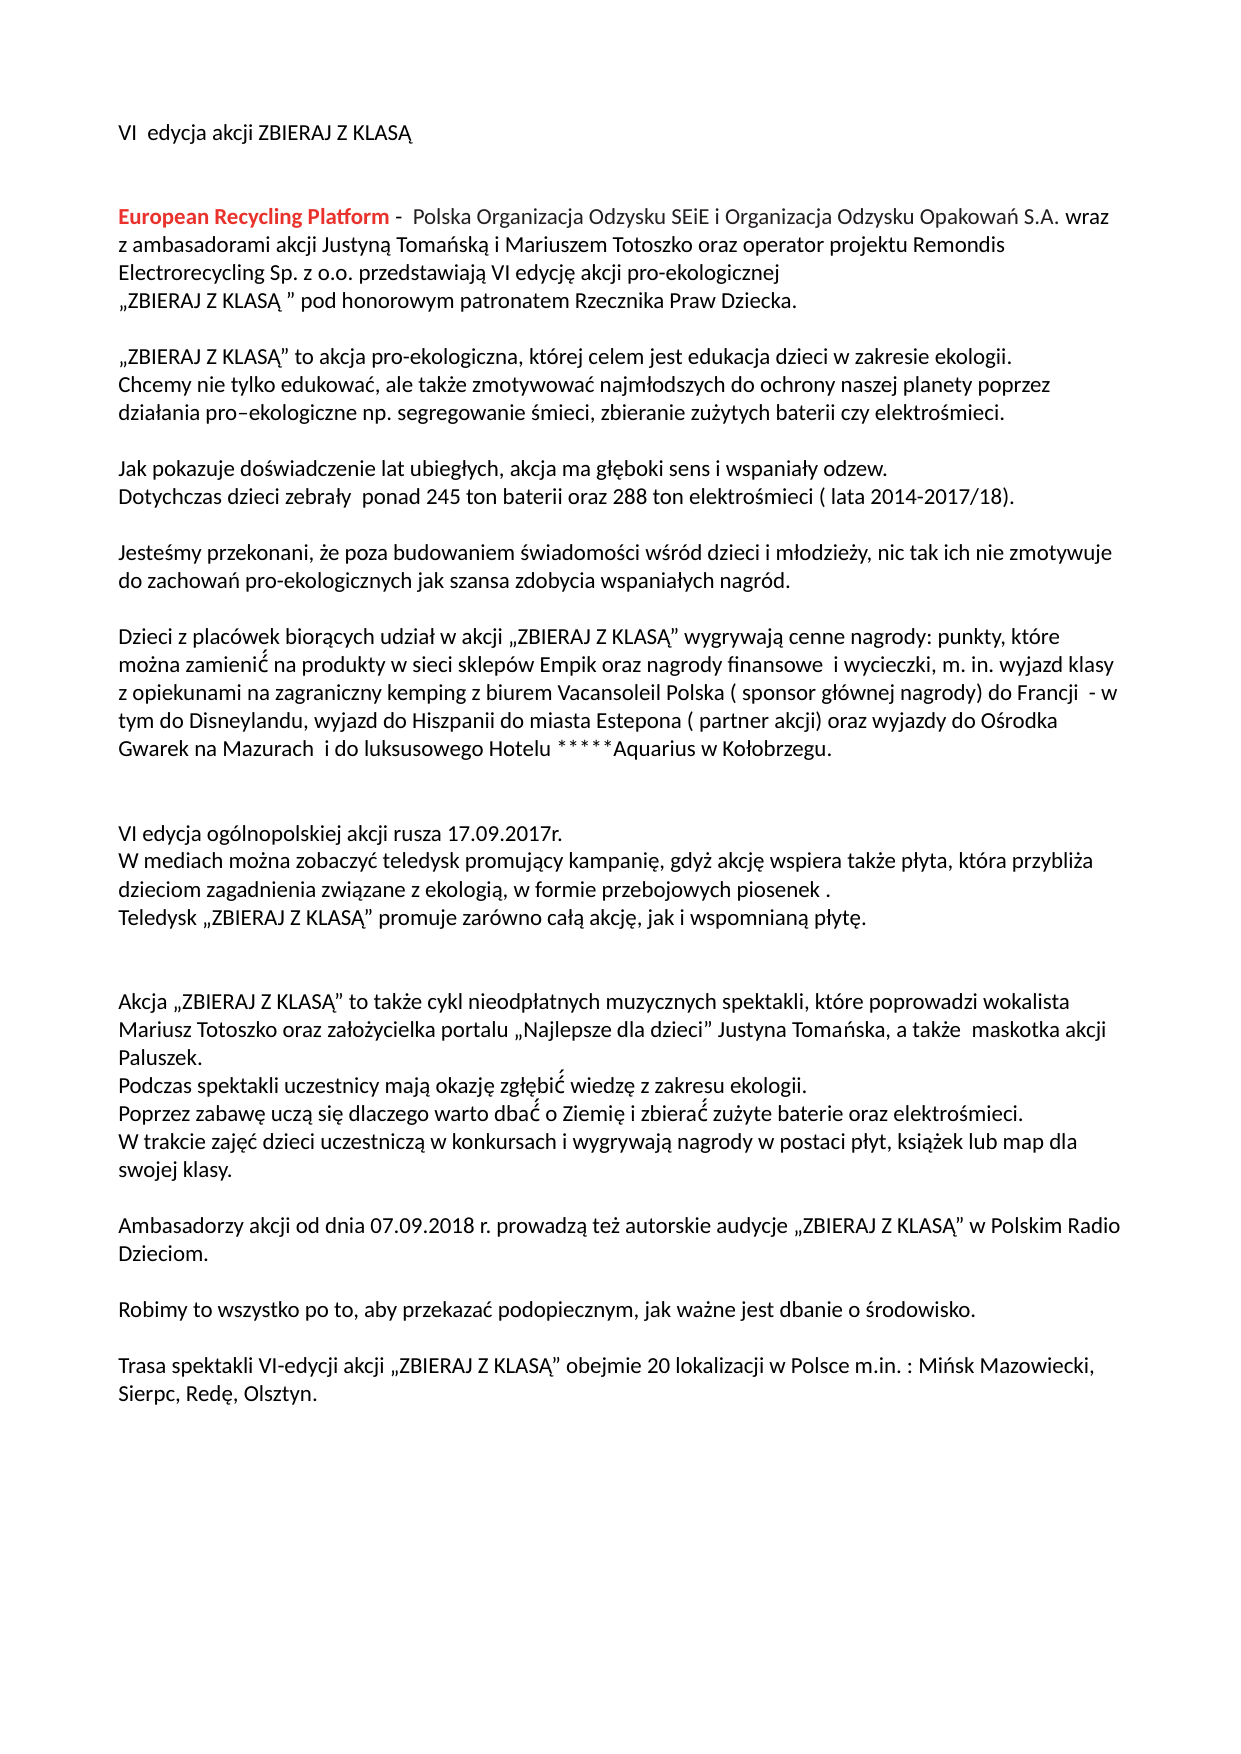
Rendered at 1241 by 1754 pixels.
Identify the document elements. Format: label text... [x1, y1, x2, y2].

text „ZBIERAJ Z KLASĄ” to akcja pro-ekologiczna, której celem jest edukacja dzieci w zakresie ekologii. [118, 342, 1122, 370]
text Podczas spektakli uczestnicy mają okazję zgłębić́ wiedzę z zakresu ekologii. [118, 1071, 1122, 1099]
text Trasa spektakli VI-edycji akcji „ZBIERAJ Z KLASĄ” obejmie 20 lokalizacji w Polsce m.in. : Mińsk Mazowiecki, Sierpc, Redę, Olsztyn. [118, 1351, 1122, 1407]
text W mediach można zobaczyć teledysk promujący kampanię, gdyż akcję wspiera także płyta, która przybliża dzieciom zagadnienia związane z ekologią, w formie przebojowych piosenek . [118, 847, 1122, 903]
text European Recycling Platform - Polska Organizacja Odzysku SEiE i Organizacja Odzysku Opakowań S.A. wraz z ambasadorami akcji Justyną Tomańską i Mariuszem Totoszko oraz operator projektu Remondis Electrorecycling Sp. z o.o. przedstawiają VI edycję akcji pro-ekologicznej [118, 202, 1122, 286]
text Dotychczas dzieci zebrały ponad 245 ton baterii oraz 288 ton elektrośmieci ( lata 2014-2017/18). [118, 482, 1122, 510]
text Ambasadorzy akcji od dnia 07.09.2018 r. prowadzą też autorskie audycje „ZBIERAJ Z KLASĄ” w Polskim Radio Dzieciom. [118, 1211, 1122, 1267]
text Teledysk „ZBIERAJ Z KLASĄ” promuje zarówno całą akcję, jak i wspomnianą płytę. [118, 903, 1122, 931]
text Jesteśmy przekonani, że poza budowaniem świadomości wśród dzieci i młodzieży, nic tak ich nie zmotywuje do zachowań pro-ekologicznych jak szansa zdobycia wspaniałych nagród. [118, 538, 1122, 594]
text Jak pokazuje doświadczenie lat ubiegłych, akcja ma głęboki sens i wspaniały odzew. [118, 454, 1122, 482]
text Dzieci z placówek biorących udział w akcji „ZBIERAJ Z KLASĄ” wygrywają cenne nagrody: punkty, które można zamienić́ na produkty w sieci sklepów Empik oraz nagrody finansowe i wycieczki, m. in. wyjazd klasy z opiekunami na zagraniczny kemping z biurem Vacansoleil Polska ( sponsor głównej nagrody) do Francji - w tym do Disneylandu, wyjazd do Hiszpanii do miasta Estepona ( partner akcji) oraz wyjazdy do Ośrodka Gwarek na Mazurach i do luksusowego Hotelu *****Aquarius w Kołobrzegu. [118, 622, 1122, 763]
text Chcemy nie tylko edukować, ale także zmotywować najmłodszych do ochrony naszej planety poprzez działania pro–ekologiczne np. segregowanie śmieci, zbieranie zużytych baterii czy elektrośmieci. [118, 370, 1122, 426]
text W trakcie zajęć dzieci uczestniczą w konkursach i wygrywają nagrody w postaci płyt, książek lub map dla swojej klasy. [118, 1127, 1122, 1183]
text Akcja „ZBIERAJ Z KLASĄ” to także cykl nieodpłatnych muzycznych spektakli, które poprowadzi wokalista Mariusz Totoszko oraz założycielka portalu „Najlepsze dla dzieci” Justyna Tomańska, a także maskotka akcji Paluszek. [118, 987, 1122, 1071]
text Robimy to wszystko po to, aby przekazać podopiecznym, jak ważne jest dbanie o środowisko. [118, 1295, 1122, 1323]
text VI edycja ogólnopolskiej akcji rusza 17.09.2017r. [118, 819, 1122, 847]
text VI edycja akcji ZBIERAJ Z KLASĄ [118, 118, 1122, 146]
text Poprzez zabawę uczą się dlaczego warto dbać́ o Ziemię i zbierać́ zużyte baterie oraz elektrośmieci. [118, 1099, 1122, 1127]
text „ZBIERAJ Z KLASĄ ” pod honorowym patronatem Rzecznika Praw Dziecka. [118, 286, 1122, 314]
